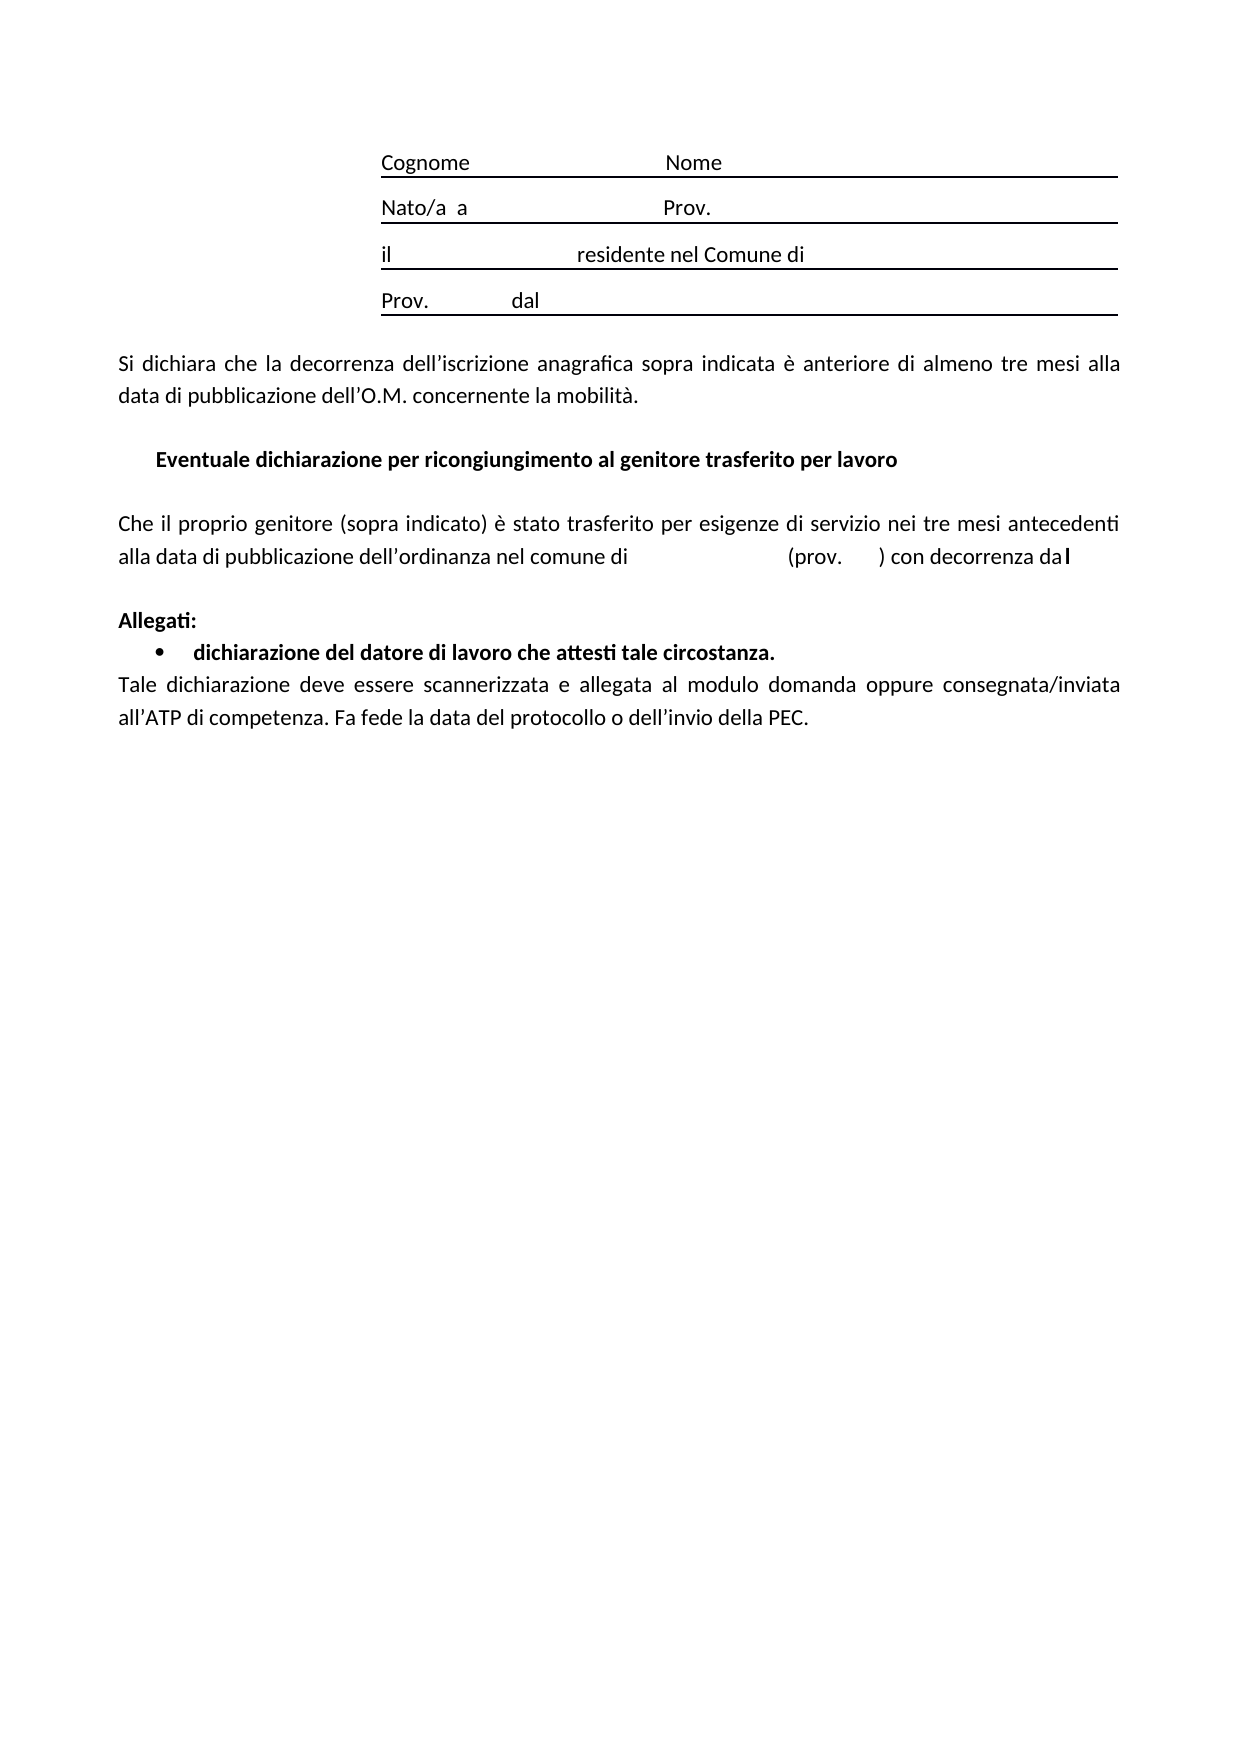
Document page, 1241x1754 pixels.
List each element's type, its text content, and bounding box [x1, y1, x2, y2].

table_header Cognome Nome [381, 148, 1118, 176]
table_cell il residente nel Comune di [381, 224, 1118, 268]
text Che il proprio genitore (sopra indicato) è stato trasferito per esigenze di servizio nei tre mesi antecedenti alla data di pubblicazione dell’ordinanza nel comune di (prov. ) con decorrenza dal [118, 509, 1122, 570]
list dichiarazione del datore di lavoro che attesti tale circostanza. [156, 638, 1122, 666]
text Eventuale dichiarazione per ricongiungimento al genitore trasferito per lavoro [156, 445, 1122, 473]
table_cell Nato/a a Prov. [381, 178, 1118, 222]
table_cell Prov. dal [381, 270, 1118, 314]
text Tale dichiarazione deve essere scannerizzata e allegata al modulo domanda oppure consegnata/inviata all’ATP di competenza. Fa fede la data del protocollo o dell’invio della PEC. [118, 671, 1122, 731]
text Allegati: [118, 606, 1122, 634]
text Si dichiara che la decorrenza dell’iscrizione anagrafica sopra indicata è anteriore di almeno tre mesi alla data di pubblicazione dell’O.M. concernente la mobilità. [118, 349, 1122, 409]
